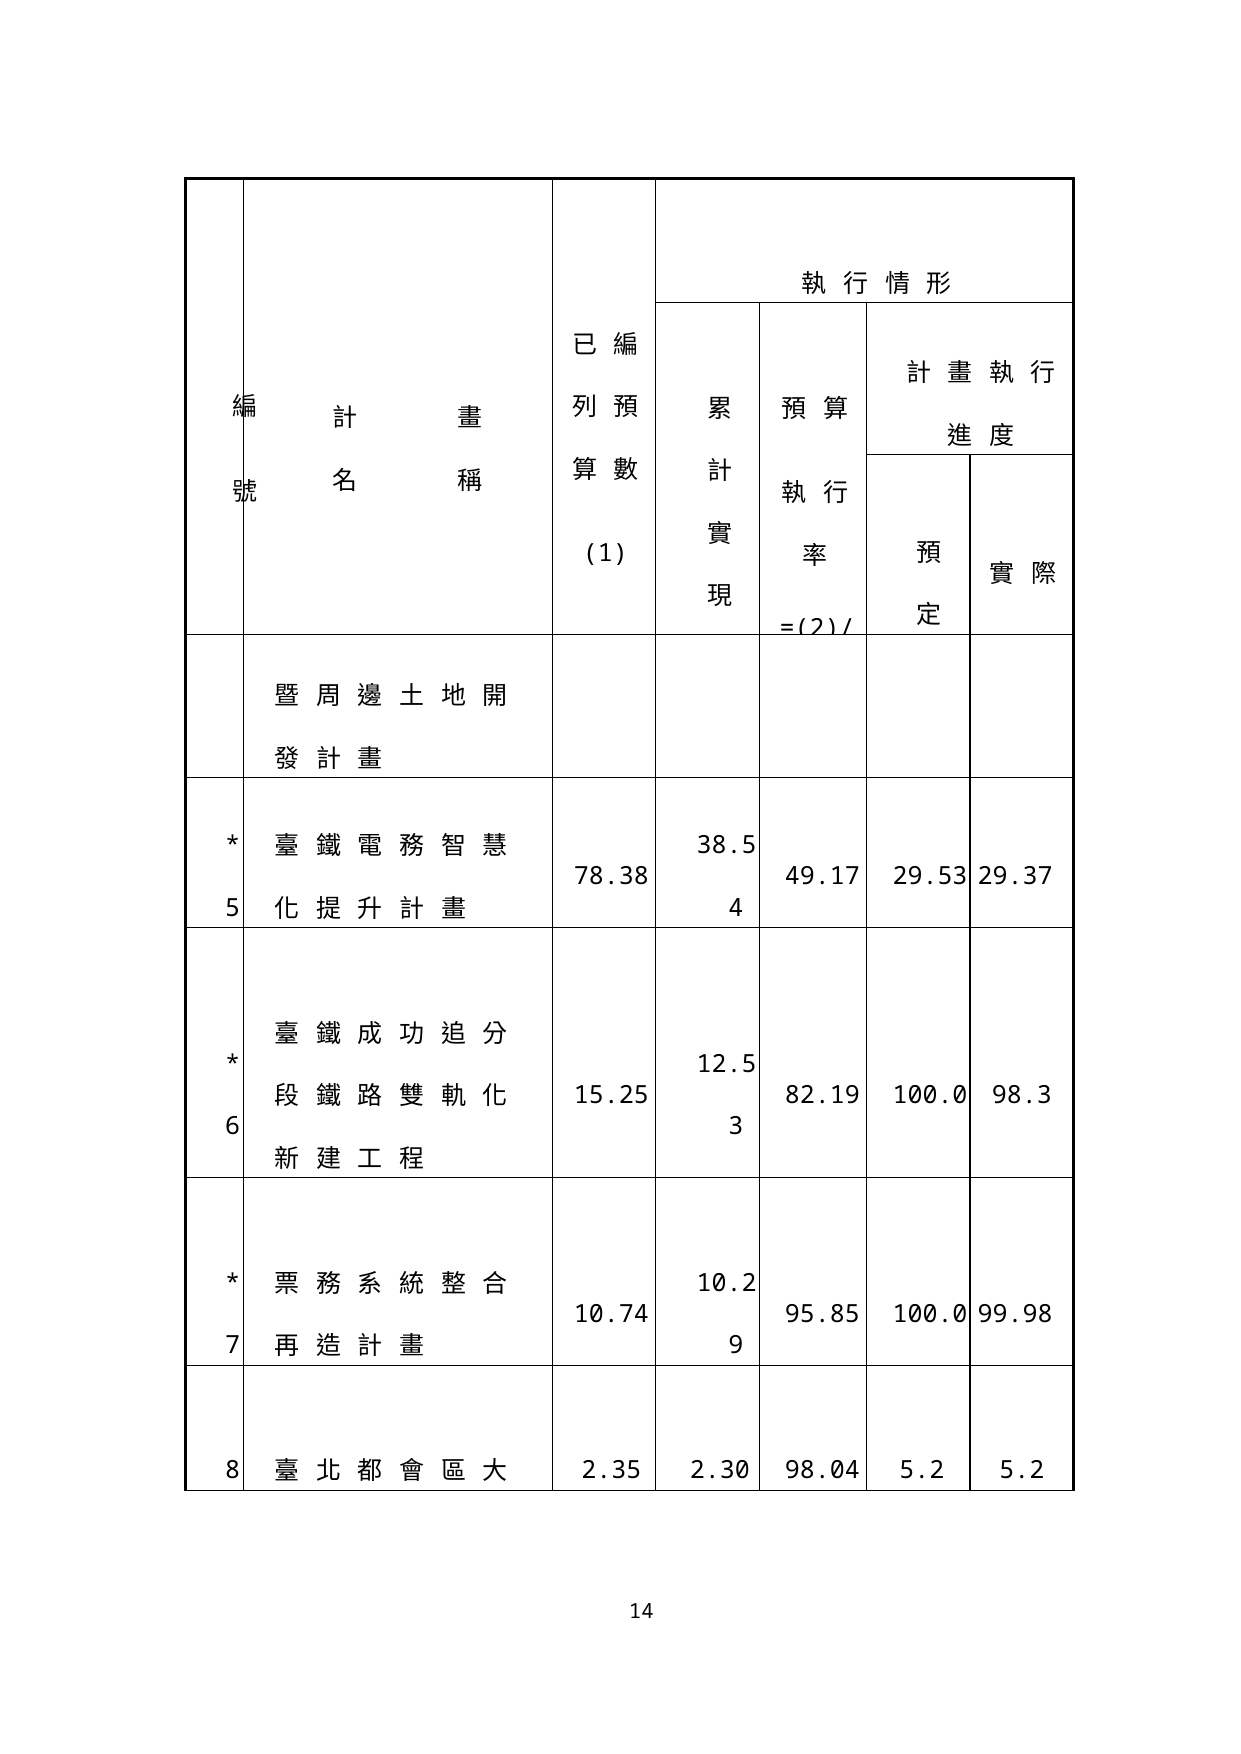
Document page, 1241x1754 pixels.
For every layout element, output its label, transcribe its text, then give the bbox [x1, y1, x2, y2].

table_cell 38.54 [656, 778, 759, 927]
table_cell 臺鐵電務智慧化提升計畫 [244, 778, 552, 927]
table_cell 49.17 [760, 778, 866, 927]
table_header 已編列預算數 (1) [553, 180, 655, 633]
table_cell 99.98 [971, 1178, 1072, 1365]
table_cell 98.04 [760, 1366, 866, 1490]
table_cell 10.29 [656, 1178, 759, 1365]
table_cell [971, 635, 1072, 777]
table_header 計 畫 名 稱 [244, 180, 552, 633]
table_cell 臺鐵成功追分段鐵路雙軌化新建工程 [244, 928, 552, 1177]
table_cell [760, 635, 866, 777]
table_cell 暨周邊土地開發計畫 [244, 635, 552, 777]
table_header 編 號 [187, 180, 243, 633]
table_cell 預算 執行率 =(2)/(1) [760, 303, 866, 633]
table_cell 臺北都會區大 [244, 1366, 552, 1490]
table_cell 15.25 [553, 928, 655, 1177]
table_cell [187, 635, 243, 777]
table_cell 82.19 [760, 928, 866, 1177]
table_cell 29.37 [971, 778, 1072, 927]
table_cell 95.85 [760, 1178, 866, 1365]
table_cell 12.53 [656, 928, 759, 1177]
table_cell 3.92 [656, 635, 759, 777]
table_header 執行情形 [656, 180, 1072, 302]
table_cell 計畫執行進度 [867, 303, 1072, 454]
table_cell 2.35 [553, 1366, 655, 1490]
table_cell 10.74 [553, 1178, 655, 1365]
table_cell 29.53 [867, 778, 969, 927]
table_cell 5.2 [867, 1366, 969, 1490]
table_cell 5.2 [971, 1366, 1072, 1490]
table_cell [867, 635, 969, 777]
table_cell 實際 [971, 455, 1072, 633]
table_cell 78.38 [553, 778, 655, 927]
table_cell *6 [187, 928, 243, 1177]
table_cell 100.0 [867, 928, 969, 1177]
table_cell 票務系統整合再造計畫 [244, 1178, 552, 1365]
table_cell 累計實現數(2) [656, 303, 759, 633]
table_cell 2.30 [656, 1366, 759, 1490]
table_cell [553, 635, 655, 777]
table_cell *5 [187, 778, 243, 927]
table_cell 8 [187, 1366, 243, 1490]
table_cell *7 [187, 1178, 243, 1365]
table_cell 98.3 [971, 928, 1072, 1177]
table_cell 預定 [867, 455, 969, 633]
table_cell 100.0 [867, 1178, 969, 1365]
